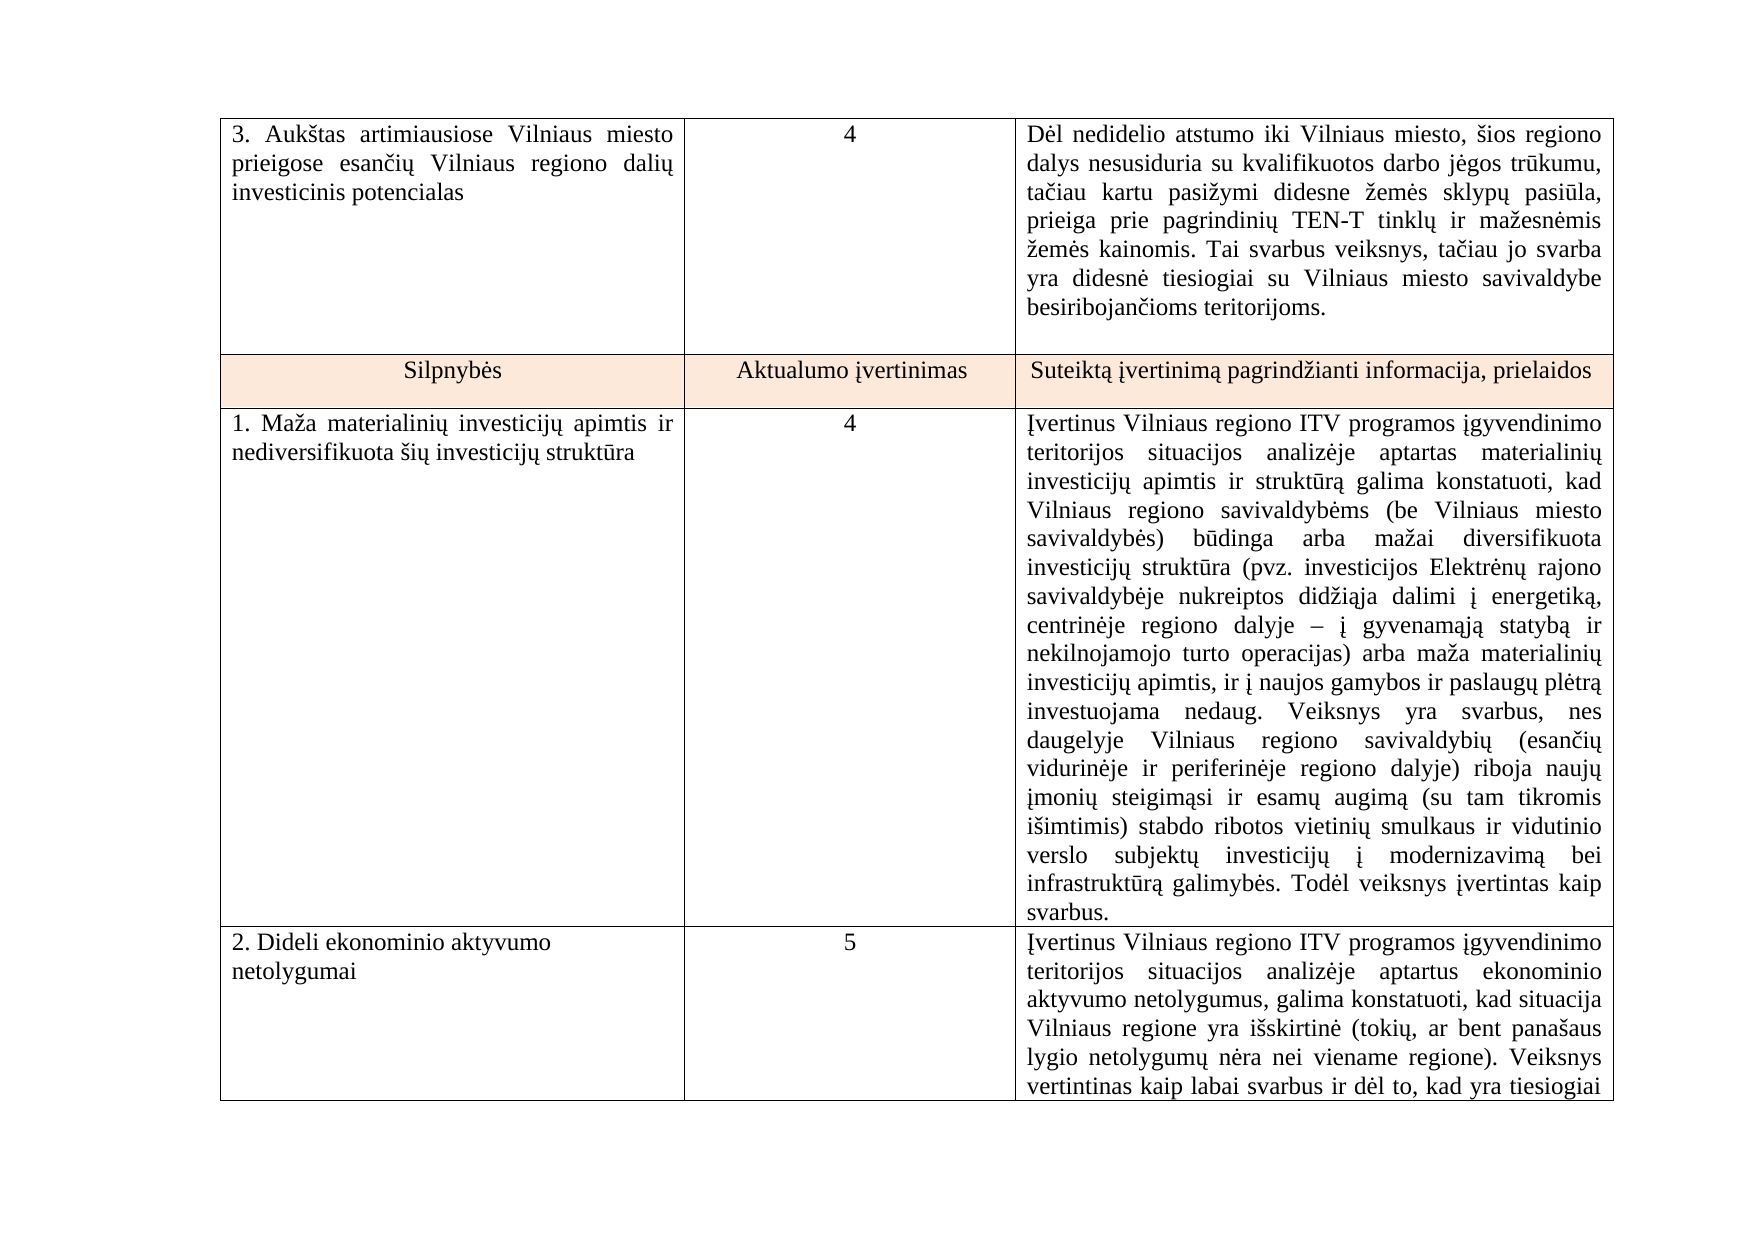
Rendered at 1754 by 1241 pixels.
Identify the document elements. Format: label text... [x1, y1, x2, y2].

table_cell 2. Dideli ekonominio aktyvumo netolygumai [221, 927, 684, 1099]
table_cell 3. Aukštas artimiausiose Vilniaus miesto prieigose esančių Vilniaus regiono dalių investicinis potencialas [221, 119, 684, 354]
table_cell 5 [685, 927, 1015, 1099]
table_cell Aktualumo įvertinimas [685, 355, 1015, 407]
table_cell Dėl nedidelio atstumo iki Vilniaus miesto, šios regiono dalys nesusiduria su kvalifikuotos darbo jėgos trūkumu, tačiau kartu pasižymi didesne žemės sklypų pasiūla, prieiga prie pagrindinių TEN-T tinklų ir mažesnėmis žemės kainomis. Tai svarbus veiksnys, tačiau jo svarba yra didesnė tiesiogiai su Vilniaus miesto savivaldybe besiribojančioms teritorijoms. [1016, 119, 1613, 354]
table_cell 4 [685, 119, 1015, 354]
table_cell 4 [685, 409, 1015, 926]
table_cell Suteiktą įvertinimą pagrindžianti informacija, prielaidos [1016, 355, 1613, 407]
table_cell 1. Maža materialinių investicijų apimtis ir nediversifikuota šių investicijų struktūra [221, 409, 684, 926]
table_cell Įvertinus Vilniaus regiono ITV programos įgyvendinimo teritorijos situacijos analizėje aptartus ekonominio aktyvumo netolygumus, galima konstatuoti, kad situacija Vilniaus regione yra išskirtinė (tokių, ar bent panašaus lygio netolygumų nėra nei viename regione). Veiksnys vertintinas kaip labai svarbus ir dėl to, kad yra tiesiogiai [1016, 927, 1613, 1099]
table_cell Silpnybės [221, 355, 684, 407]
table_cell Įvertinus Vilniaus regiono ITV programos įgyvendinimo teritorijos situacijos analizėje aptartas materialinių investicijų apimtis ir struktūrą galima konstatuoti, kad Vilniaus regiono savivaldybėms (be Vilniaus miesto savivaldybės) būdinga arba mažai diversifikuota investicijų struktūra (pvz. investicijos Elektrėnų rajono savivaldybėje nukreiptos didžiąja dalimi į energetiką, centrinėje regiono dalyje – į gyvenamąją statybą ir nekilnojamojo turto operacijas) arba maža materialinių investicijų apimtis, ir į naujos gamybos ir paslaugų plėtrą investuojama nedaug. Veiksnys yra svarbus, nes daugelyje Vilniaus regiono savivaldybių (esančių vidurinėje ir periferinėje regiono dalyje) riboja naujų įmonių steigimąsi ir esamų augimą (su tam tikromis išimtimis) stabdo ribotos vietinių smulkaus ir vidutinio verslo subjektų investicijų į modernizavimą bei infrastruktūrą galimybės. Todėl veiksnys įvertintas kaip svarbus. [1016, 409, 1613, 926]
